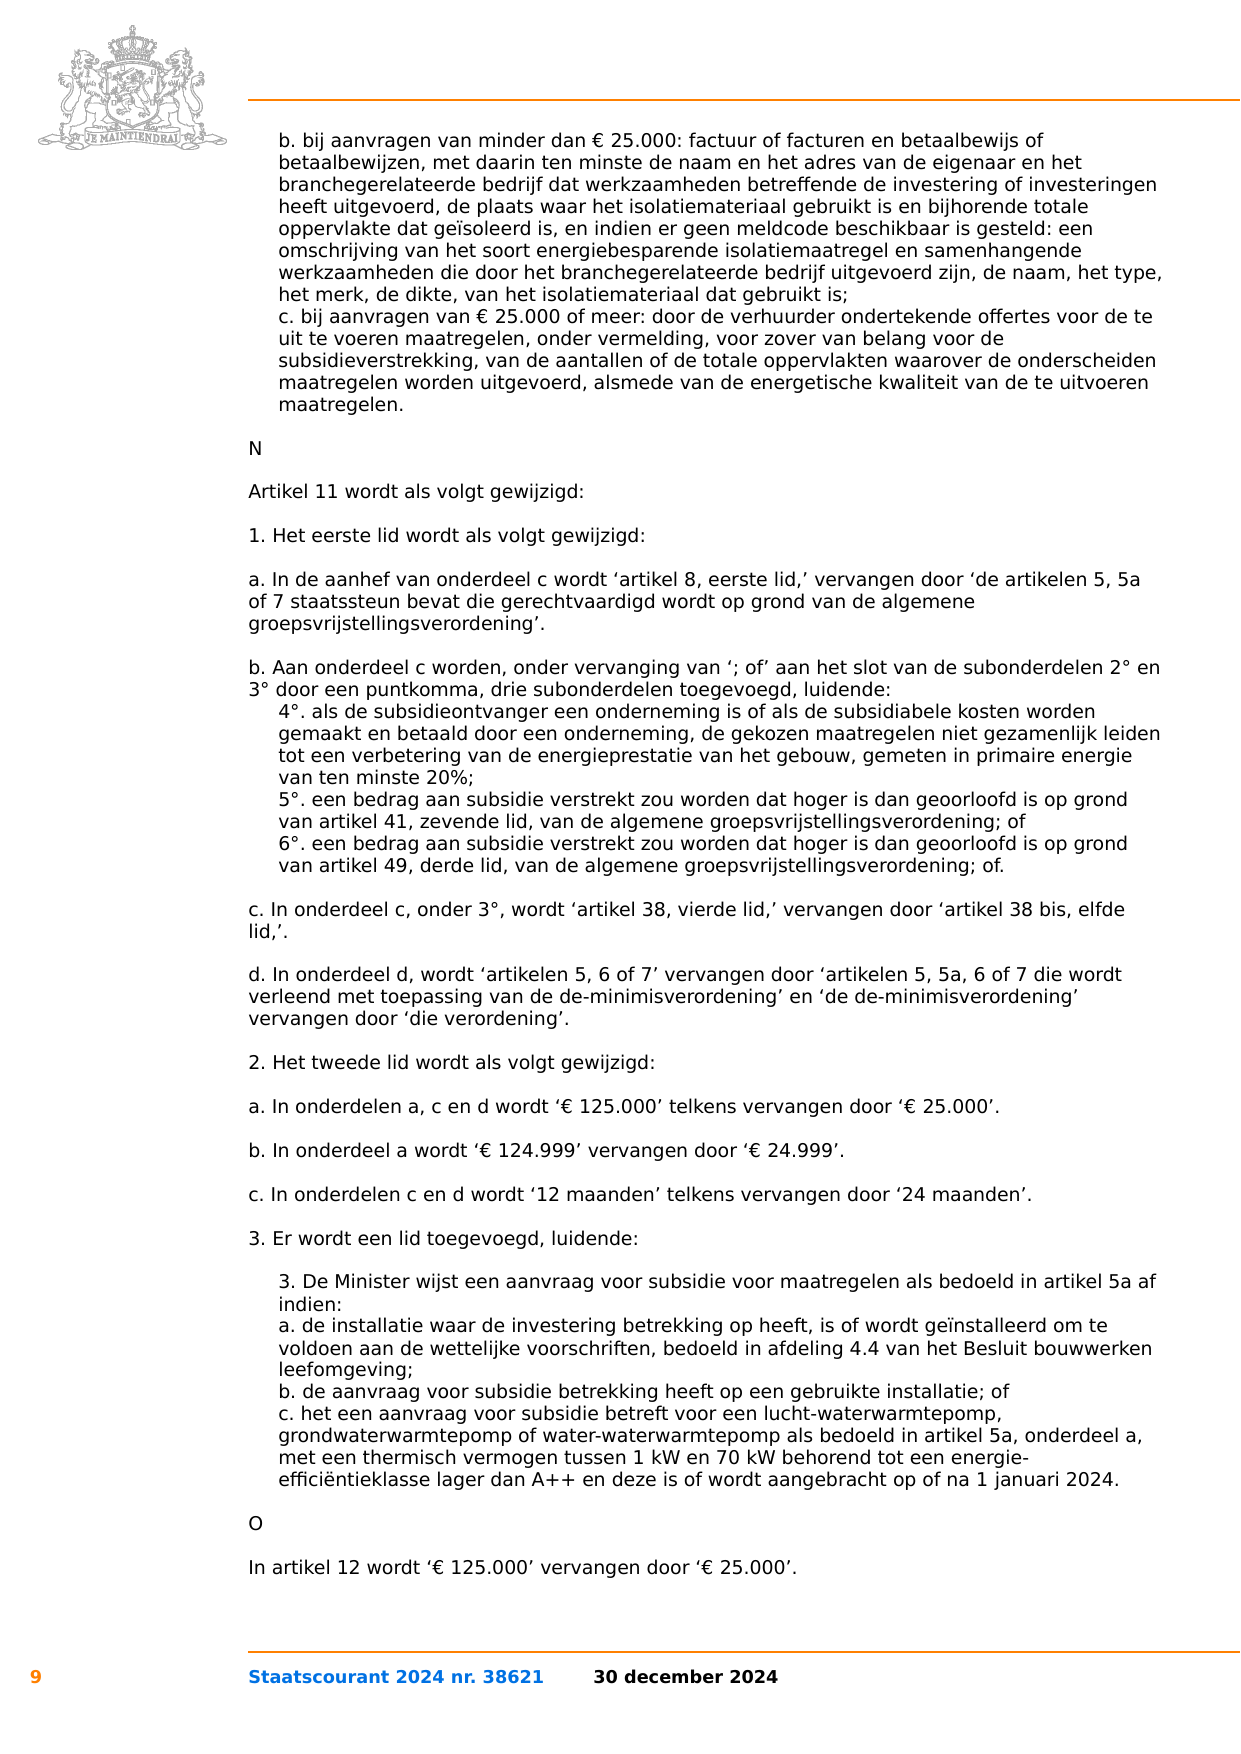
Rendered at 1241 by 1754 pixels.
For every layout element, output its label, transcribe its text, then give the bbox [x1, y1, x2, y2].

text O [248, 1513, 1163, 1535]
text c. In onderdelen c en d wordt ‘12 maanden’ telkens vervangen door ‘24 maanden’. [248, 1184, 1163, 1206]
text a. In onderdelen a, c en d wordt ‘€ 125.000’ telkens vervangen door ‘€ 25.000’. [248, 1096, 1163, 1118]
text 3. Er wordt een lid toegevoegd, luidende: [248, 1228, 1163, 1249]
text c. bij aanvragen van € 25.000 of meer: door de verhuurder ondertekende offertes voor de te uit te voeren maatregelen, onder vermelding, voor zover van belang voor de subsidieverstrekking, van de aantallen of de totale oppervlakten waarover de onderscheiden maatregelen worden uitgevoerd, alsmede van de energetische kwaliteit van de te uitvoeren maatregelen. [278, 306, 1163, 416]
text 6°. een bedrag aan subsidie verstrekt zou worden dat hoger is dan geoorloofd is op grond van artikel 49, derde lid, van de algemene groepsvrijstellingsverordening; of. [278, 833, 1163, 877]
picture [38, 25, 227, 150]
text c. het een aanvraag voor subsidie betreft voor een lucht-waterwarmtepomp, grondwaterwarmtepomp of water-waterwarmtepomp als bedoeld in artikel 5a, onderdeel a, met een thermisch vermogen tussen 1 kW en 70 kW behorend tot een energie-efficiëntieklasse lager dan A++ en deze is of wordt aangebracht op of na 1 januari 2024. [278, 1403, 1163, 1491]
text a. In de aanhef van onderdeel c wordt ‘artikel 8, eerste lid,’ vervangen door ‘de artikelen 5, 5a of 7 staatssteun bevat die gerechtvaardigd wordt op grond van de algemene groepsvrijstellingsverordening’. [248, 569, 1163, 635]
text 3. De Minister wijst een aanvraag voor subsidie voor maatregelen als bedoeld in artikel 5a af indien: [278, 1271, 1163, 1315]
text 5°. een bedrag aan subsidie verstrekt zou worden dat hoger is dan geoorloofd is op grond van artikel 41, zevende lid, van de algemene groepsvrijstellingsverordening; of [278, 789, 1163, 833]
text In artikel 12 wordt ‘€ 125.000’ vervangen door ‘€ 25.000’. [248, 1557, 1163, 1579]
text c. In onderdeel c, onder 3°, wordt ‘artikel 38, vierde lid,’ vervangen door ‘artikel 38 bis, elfde lid,’. [248, 898, 1163, 942]
text b. bij aanvragen van minder dan € 25.000: factuur of facturen en betaalbewijs of betaalbewijzen, met daarin ten minste de naam en het adres van de eigenaar en het branchegerelateerde bedrijf dat werkzaamheden betreffende de investering of investeringen heeft uitgevoerd, de plaats waar het isolatiemateriaal gebruikt is en bijhorende totale oppervlakte dat geïsoleerd is, en indien er geen meldcode beschikbaar is gesteld: een omschrijving van het soort energiebesparende isolatiemaatregel en samenhangende werkzaamheden die door het branchegerelateerde bedrijf uitgevoerd zijn, de naam, het type, het merk, de dikte, van het isolatiemateriaal dat gebruikt is; [278, 130, 1163, 306]
text 4°. als de subsidieontvanger een onderneming is of als de subsidiabele kosten worden gemaakt en betaald door een onderneming, de gekozen maatregelen niet gezamenlijk leiden tot een verbetering van de energieprestatie van het gebouw, gemeten in primaire energie van ten minste 20%; [278, 701, 1163, 789]
text b. Aan onderdeel c worden, onder vervanging van ‘; of’ aan het slot van de subonderdelen 2° en 3° door een puntkomma, drie subonderdelen toegevoegd, luidende: [248, 657, 1163, 701]
text b. In onderdeel a wordt ‘€ 124.999’ vervangen door ‘€ 24.999’. [248, 1140, 1163, 1162]
text a. de installatie waar de investering betrekking op heeft, is of wordt geïnstalleerd om te voldoen aan de wettelijke voorschriften, bedoeld in afdeling 4.4 van het Besluit bouwwerken leefomgeving; [278, 1315, 1163, 1381]
text b. de aanvraag voor subsidie betrekking heeft op een gebruikte installatie; of [278, 1381, 1163, 1403]
text Artikel 11 wordt als volgt gewijzigd: [248, 481, 1163, 503]
text 1. Het eerste lid wordt als volgt gewijzigd: [248, 525, 1163, 547]
text d. In onderdeel d, wordt ‘artikelen 5, 6 of 7’ vervangen door ‘artikelen 5, 5a, 6 of 7 die wordt verleend met toepassing van de de-minimisverordening’ en ‘de de-minimisverordening’ vervangen door ‘die verordening’. [248, 964, 1163, 1030]
text 2. Het tweede lid wordt als volgt gewijzigd: [248, 1052, 1163, 1074]
text N [248, 437, 1163, 459]
